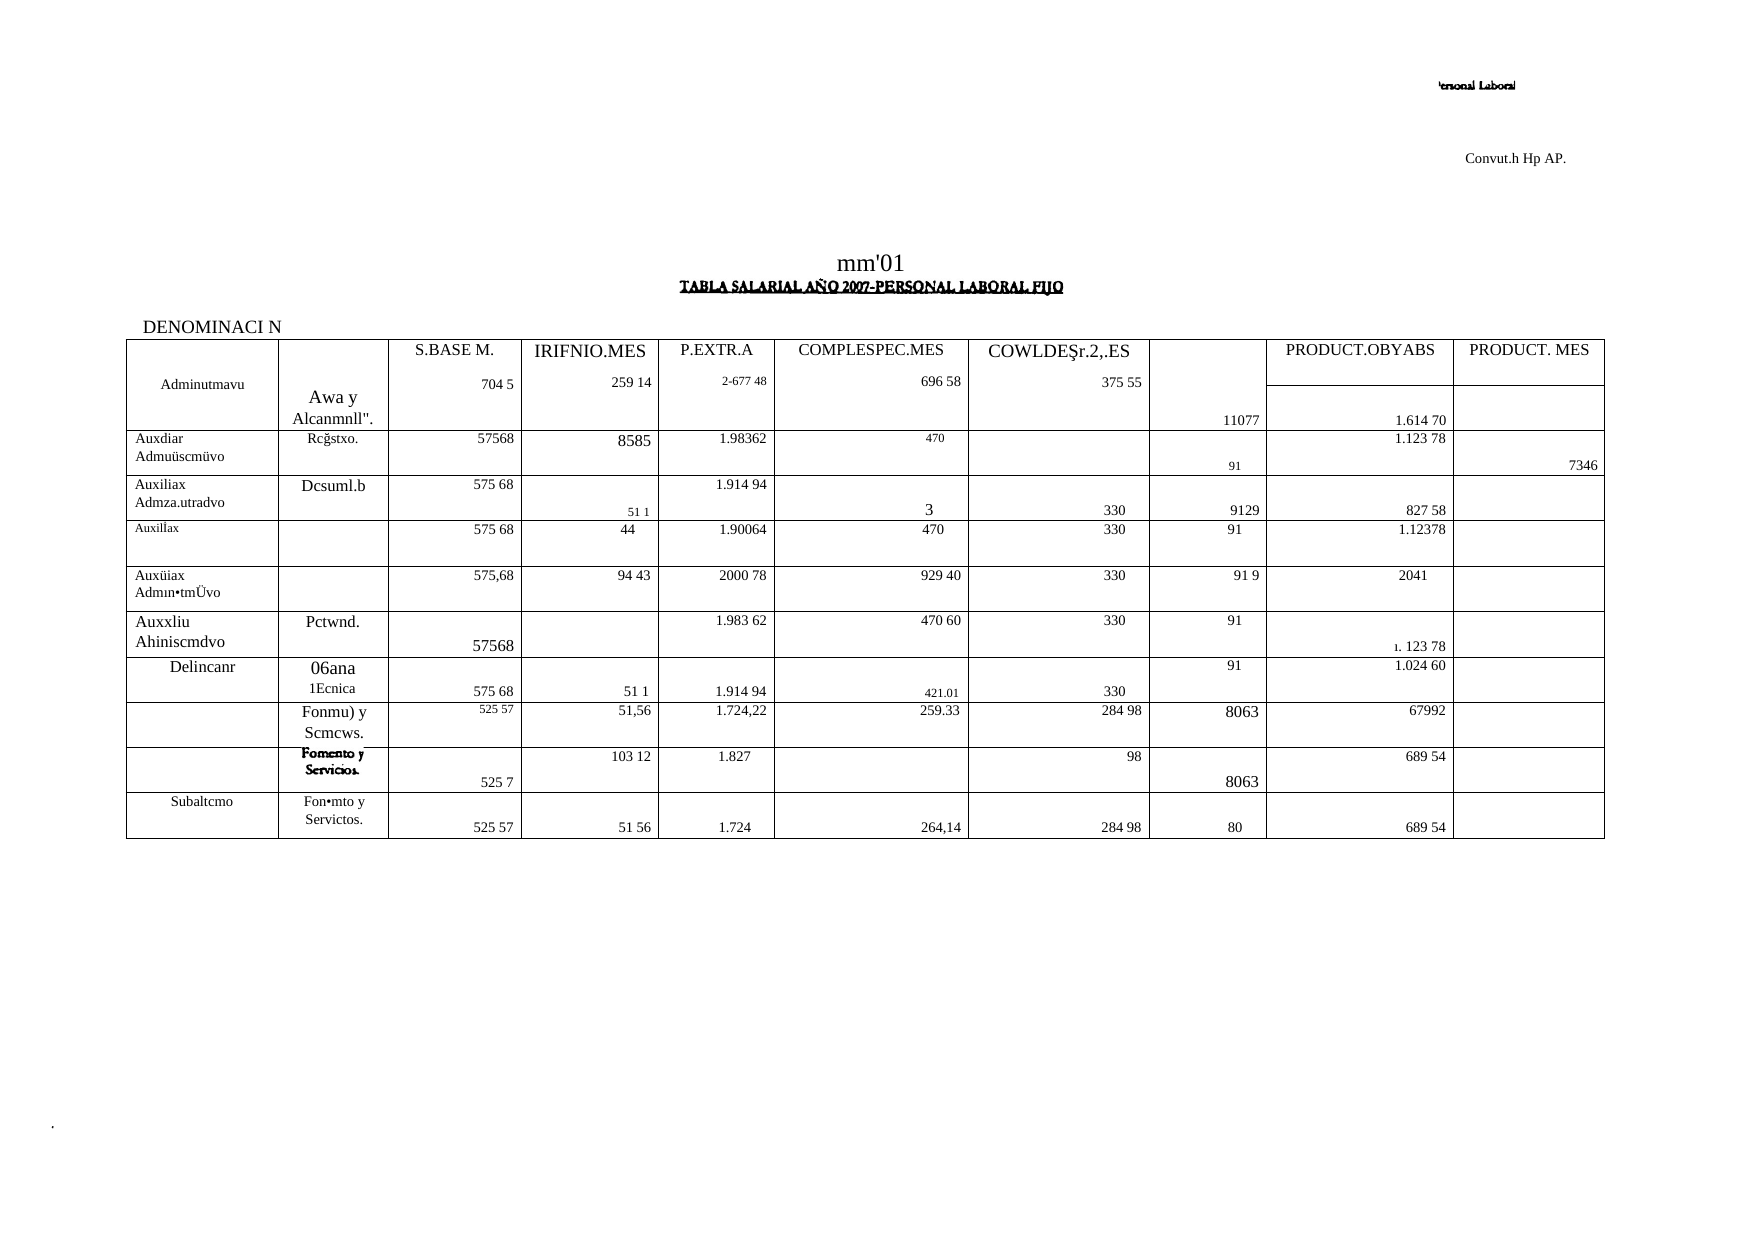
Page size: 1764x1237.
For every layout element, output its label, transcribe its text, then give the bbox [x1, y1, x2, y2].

table_cell 421.01 [775, 658, 968, 702]
table_cell 525 7 [389, 748, 521, 792]
table_cell [279, 567, 388, 611]
table_cell 575 68 [389, 658, 521, 702]
table_cell Pctwnd. [279, 612, 388, 656]
table_cell [1454, 703, 1604, 747]
table_cell 575 68 [389, 521, 521, 566]
table_cell [969, 431, 1149, 475]
table_cell [127, 703, 278, 747]
table_cell ı. 123 78 [1267, 612, 1453, 656]
table_cell Rcğstxo. [279, 431, 388, 475]
table_cell Auxilİax [127, 521, 278, 566]
table_cell Subaltcmo [127, 793, 278, 838]
table_cell 8063 [1150, 703, 1266, 747]
table_cell [1454, 748, 1604, 792]
table_header COWLDEŞr.2,.ES 375 55 [969, 340, 1149, 430]
table_cell 67992 [1267, 703, 1453, 747]
table_cell [127, 748, 278, 792]
table_cell 51 1 [522, 658, 658, 702]
table_cell Fon•mto y Servictos. [279, 793, 388, 838]
table_cell 11077 [1150, 385, 1266, 430]
table_cell 1.724 [659, 793, 774, 838]
table_cell 470 [775, 431, 968, 475]
table_header [1150, 340, 1266, 384]
table_cell 9129 [1150, 476, 1266, 520]
table_header PRODUCT.OBYABS [1267, 340, 1453, 384]
table_cell [1454, 521, 1604, 566]
table_cell 103 12 [522, 748, 658, 792]
table_header COMPLESPEC.MES 696 58 [775, 340, 968, 430]
table_cell 1.90064 [659, 521, 774, 566]
table_cell 689 54 [1267, 793, 1453, 838]
table_header PRODUCT. MES [1454, 340, 1604, 384]
table_cell 525 57 [389, 793, 521, 838]
table_cell 330 [969, 612, 1149, 656]
table_cell 51,56 [522, 703, 658, 747]
table_cell 57568 [389, 431, 521, 475]
table_cell 1.914 94 [659, 476, 774, 520]
table_cell 1.614 70 [1267, 386, 1453, 430]
table_cell 330 [969, 521, 1149, 566]
table_cell Delincanr [127, 658, 278, 702]
table_cell 06ana 1Ecnica [279, 658, 388, 702]
table_cell [1454, 567, 1604, 611]
table_header Adminutmavu [127, 340, 278, 430]
table_header P.EXTR.A 2-677 48 [659, 340, 774, 430]
table_cell 51 1 [522, 476, 658, 520]
table_cell 51 56 [522, 793, 658, 838]
table_cell 1.983 62 [659, 612, 774, 656]
table_cell 1.123 78 [1267, 431, 1453, 475]
table_cell Auxxliu Ahiniscmdvo [127, 612, 278, 656]
table_cell 2000 78 [659, 567, 774, 611]
table_cell [1454, 386, 1604, 430]
table_cell 3 [775, 476, 968, 520]
table_cell 94 43 [522, 567, 658, 611]
table_cell [1454, 658, 1604, 702]
table_cell 44 [522, 521, 658, 566]
table_cell 827 58 [1267, 476, 1453, 520]
text Convut.h Hp AP. [38, 150, 1566, 167]
table_cell 7346 [1454, 431, 1604, 475]
table_cell 80 [1150, 793, 1266, 838]
table_cell 330 [969, 658, 1149, 702]
table_header IRIFNIO.MES 259 14 [522, 340, 658, 430]
table_cell 91 [1150, 658, 1266, 702]
table_cell 929 40 [775, 567, 968, 611]
table_cell 91 [1150, 612, 1266, 656]
table_cell 91 9 [1150, 567, 1266, 611]
table_cell [279, 521, 388, 566]
table_cell 91 [1150, 521, 1266, 566]
table_cell 1.724,22 [659, 703, 774, 747]
table_cell 91 [1150, 431, 1266, 475]
table_cell 575,68 [389, 567, 521, 611]
table_cell 57568 [389, 612, 521, 656]
table_cell [522, 612, 658, 656]
table_cell 470 60 [775, 612, 968, 656]
table_cell 259.33 [775, 703, 968, 747]
text DENOMINACI N [143, 316, 1566, 338]
table_cell 98 [969, 748, 1149, 792]
table_cell [775, 748, 968, 792]
table_cell Dcsuml.b [279, 476, 388, 520]
table_cell 470 [775, 521, 968, 566]
table_cell 264,14 [775, 793, 968, 838]
table_cell 330 [969, 567, 1149, 611]
table_cell 1.914 94 [659, 658, 774, 702]
table_cell 689 54 [1267, 748, 1453, 792]
table_cell Fonmu) y Scmcws. [279, 703, 388, 747]
table_cell Auxüiax Admın•tmÜvo [127, 567, 278, 611]
table_cell 284 98 [969, 793, 1149, 838]
table_cell 1.024 60 [1267, 658, 1453, 702]
table_cell 2041 [1267, 567, 1453, 611]
table_cell [1454, 476, 1604, 520]
table_header S.BASE M. 704 5 [389, 340, 521, 430]
table_cell Auxdiar Admuüscmüvo [127, 431, 278, 475]
table_cell [279, 748, 388, 792]
table_cell [1454, 793, 1604, 838]
table_header Awa y Alcanmnll". [279, 340, 388, 430]
table_cell Auxiliax Admza.utradvo [127, 476, 278, 520]
table_cell 284 98 [969, 703, 1149, 747]
table_cell 1.98362 [659, 431, 774, 475]
table_cell 8063 [1150, 748, 1266, 792]
table_cell 575 68 [389, 476, 521, 520]
table_cell 330 [969, 476, 1149, 520]
subtitle mm'01 [175, 248, 1566, 277]
table_cell 8585 [522, 431, 658, 475]
table_cell 525 57 [389, 703, 521, 747]
table_cell 1.827 [659, 748, 774, 792]
table_cell [1454, 612, 1604, 656]
table_cell 1.12378 [1267, 521, 1453, 566]
